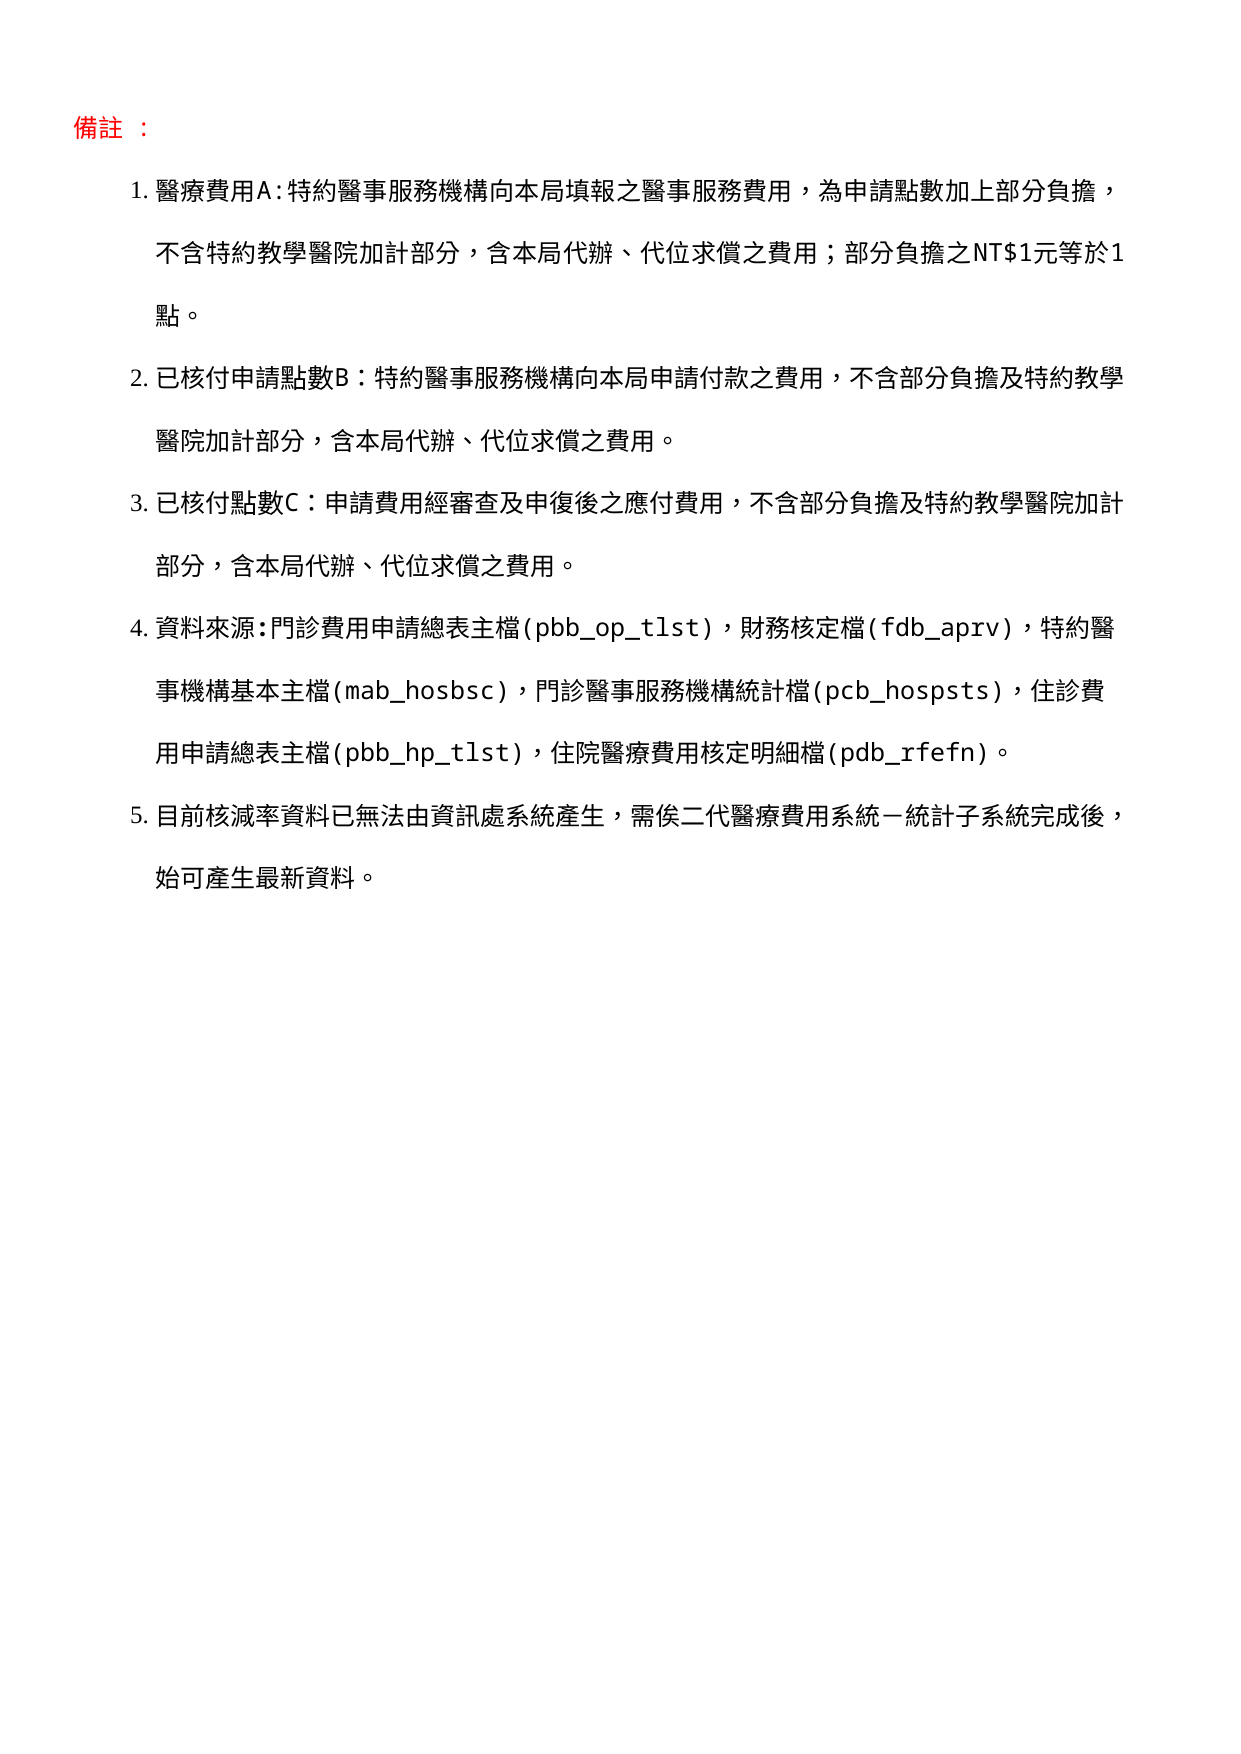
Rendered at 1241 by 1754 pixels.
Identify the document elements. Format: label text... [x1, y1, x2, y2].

list 目前核減率資料已無法由資訊處系統產生，需俟二代醫療費用系統－統計子系統完成後，始可產生最新資料。 [130, 773, 1125, 898]
list 醫療費用A:特約醫事服務機構向本局填報之醫事服務費用，為申請點數加上部分負擔，不含特約教學醫院加計部分，含本局代辦、代位求償之費用；部分負擔之NT$1元等於1點。 [130, 148, 1125, 335]
list 已核付點數C：申請費用經審查及申復後之應付費用，不含部分負擔及特約教學醫院加計部分，含本局代辦、代位求償之費用。 [130, 460, 1125, 585]
list 已核付申請點數B：特約醫事服務機構向本局申請付款之費用，不含部分負擔及特約教學醫院加計部分，含本局代辦、代位求償之費用。 [130, 335, 1125, 460]
text 備註 : [55, 85, 1125, 148]
list 資料來源:門診費用申請總表主檔(pbb_op_tlst)，財務核定檔(fdb_aprv)，特約醫事機構基本主檔(mab_hosbsc)，門診醫事服務機構統計檔(pcb_hospsts)，住診費用申請總表主檔(pbb_hp_tlst)，住院醫療費用核定明細檔(pdb_rfefn)。 [130, 585, 1125, 773]
